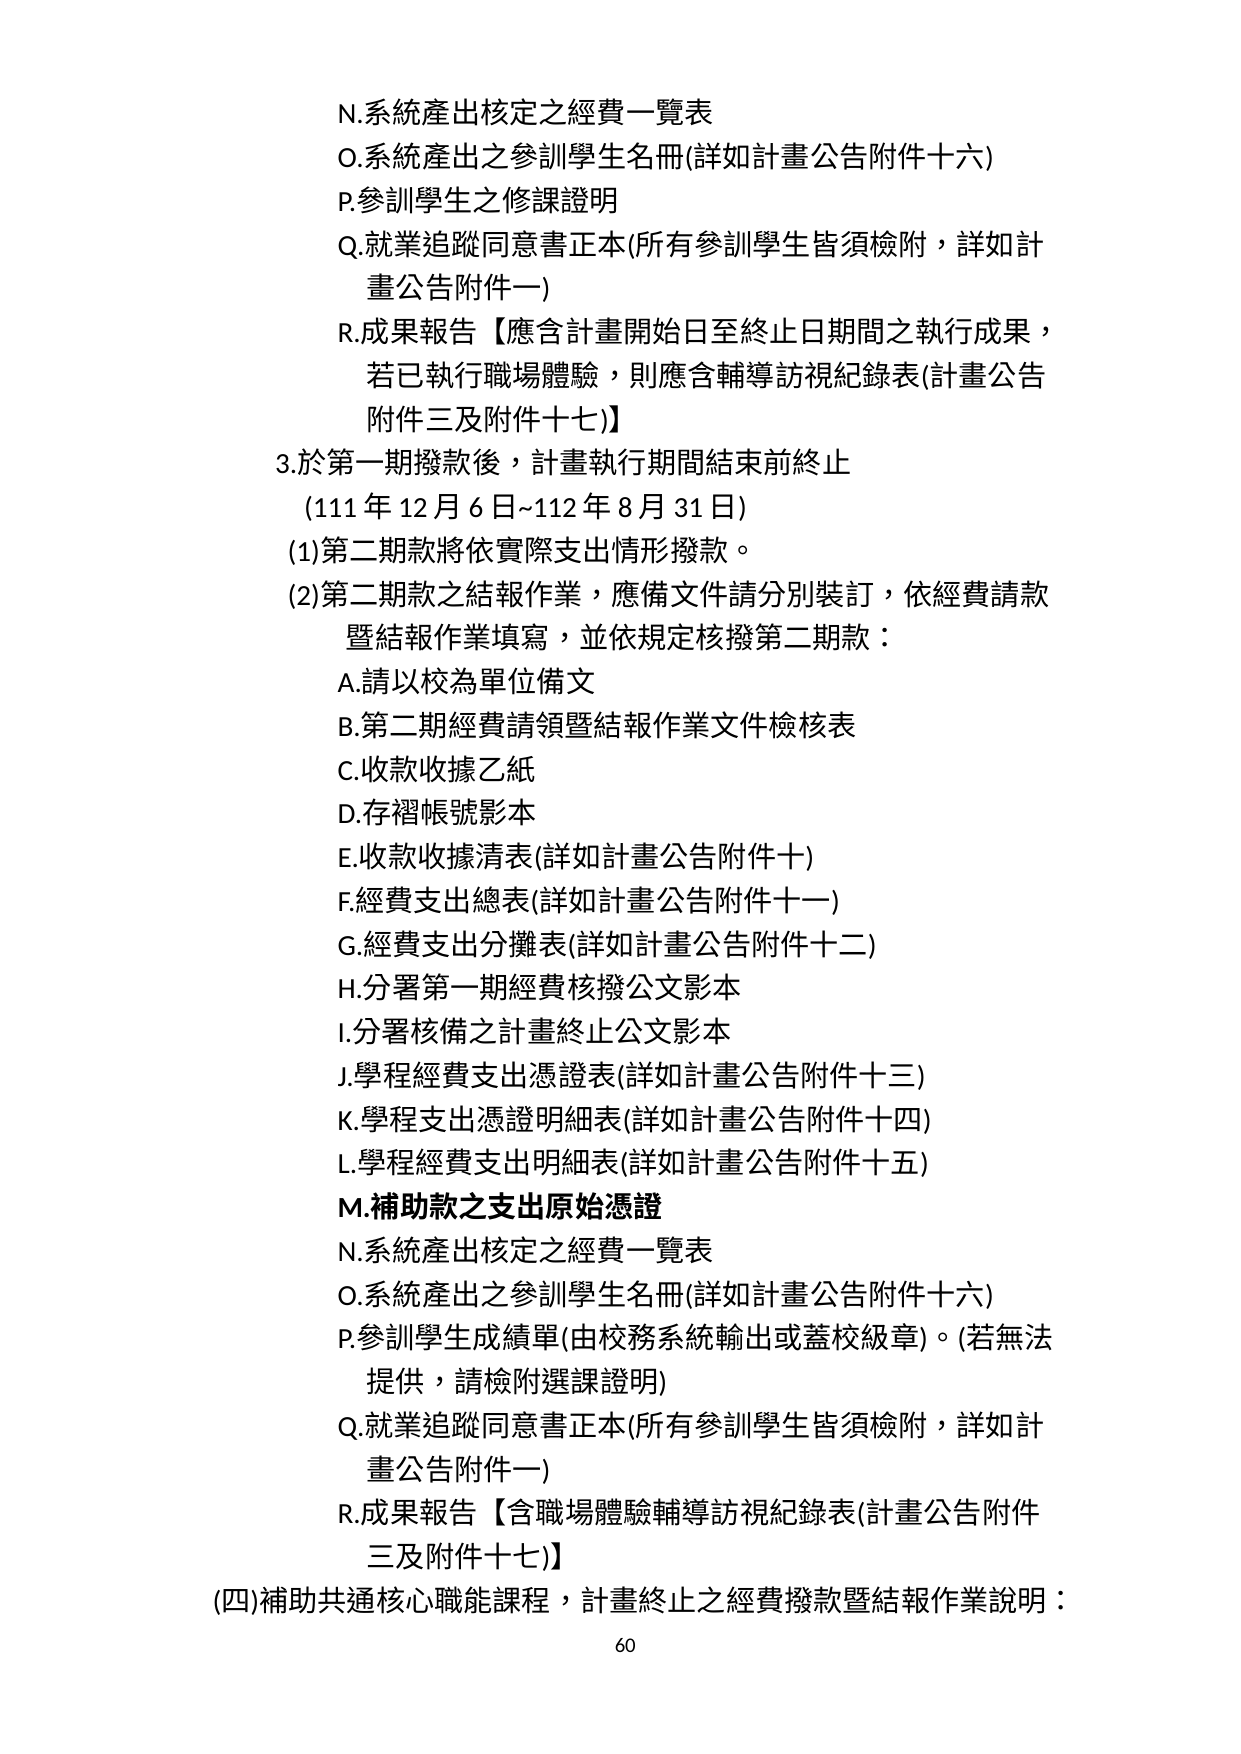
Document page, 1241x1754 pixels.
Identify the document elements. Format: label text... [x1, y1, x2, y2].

text 3.於第一期撥款後，計畫執行期間結束前終止 [187, 439, 1063, 482]
text (2)第二期款之結報作業，應備文件請分別裝訂，依經費請款暨結報作業填寫，並依規定核撥第二期款： [287, 570, 1063, 657]
text B.第二期經費請領暨結報作業文件檢核表 [337, 701, 1063, 745]
text M.補助款之支出原始憑證 [337, 1182, 1063, 1226]
text G.經費支出分攤表(詳如計畫公告附件十二) [337, 920, 1063, 964]
text Q.就業追蹤同意書正本(所有參訓學生皆須檢附，詳如計畫公告附件一) [337, 220, 1063, 307]
text R.成果報告【含職場體驗輔導訪視紀錄表(計畫公告附件三及附件十七)】 [337, 1489, 1063, 1576]
text F.經費支出總表(詳如計畫公告附件十一) [337, 876, 1063, 920]
text J.學程經費支出憑證表(詳如計畫公告附件十三) [337, 1051, 1063, 1095]
text C.收款收據乙紙 [337, 745, 1063, 789]
text Q.就業追蹤同意書正本(所有參訓學生皆須檢附，詳如計畫公告附件一) [337, 1401, 1063, 1489]
text H.分署第一期經費核撥公文影本 [337, 964, 1063, 1007]
text (111年12月6日~112年8月31日) [187, 482, 1063, 526]
text O.系統產出之參訓學生名冊(詳如計畫公告附件十六) [337, 1270, 1063, 1314]
text P.參訓學生之修課證明 [337, 176, 1063, 220]
text K.學程支出憑證明細表(詳如計畫公告附件十四) [337, 1095, 1063, 1139]
text E.收款收據清表(詳如計畫公告附件十) [337, 832, 1063, 876]
text R.成果報告【應含計畫開始日至終止日期間之執行成果，若已執行職場體驗，則應含輔導訪視紀錄表(計畫公告附件三及附件十七)】 [337, 307, 1063, 439]
text (1)第二期款將依實際支出情形撥款。 [287, 526, 1063, 570]
text I.分署核備之計畫終止公文影本 [337, 1007, 1063, 1051]
text A.請以校為單位備文 [337, 657, 1063, 701]
text D.存褶帳號影本 [337, 789, 1063, 832]
text N.系統產出核定之經費一覽表 [337, 89, 1063, 132]
text N.系統產出核定之經費一覽表 [337, 1226, 1063, 1270]
text O.系統產出之參訓學生名冊(詳如計畫公告附件十六) [337, 132, 1063, 176]
text L.學程經費支出明細表(詳如計畫公告附件十五) [337, 1139, 1063, 1182]
text P.參訓學生成績單(由校務系統輸出或蓋校級章)。(若無法提供，請檢附選課證明) [337, 1314, 1063, 1401]
text (四)補助共通核心職能課程，計畫終止之經費撥款暨結報作業說明： [212, 1576, 1063, 1620]
